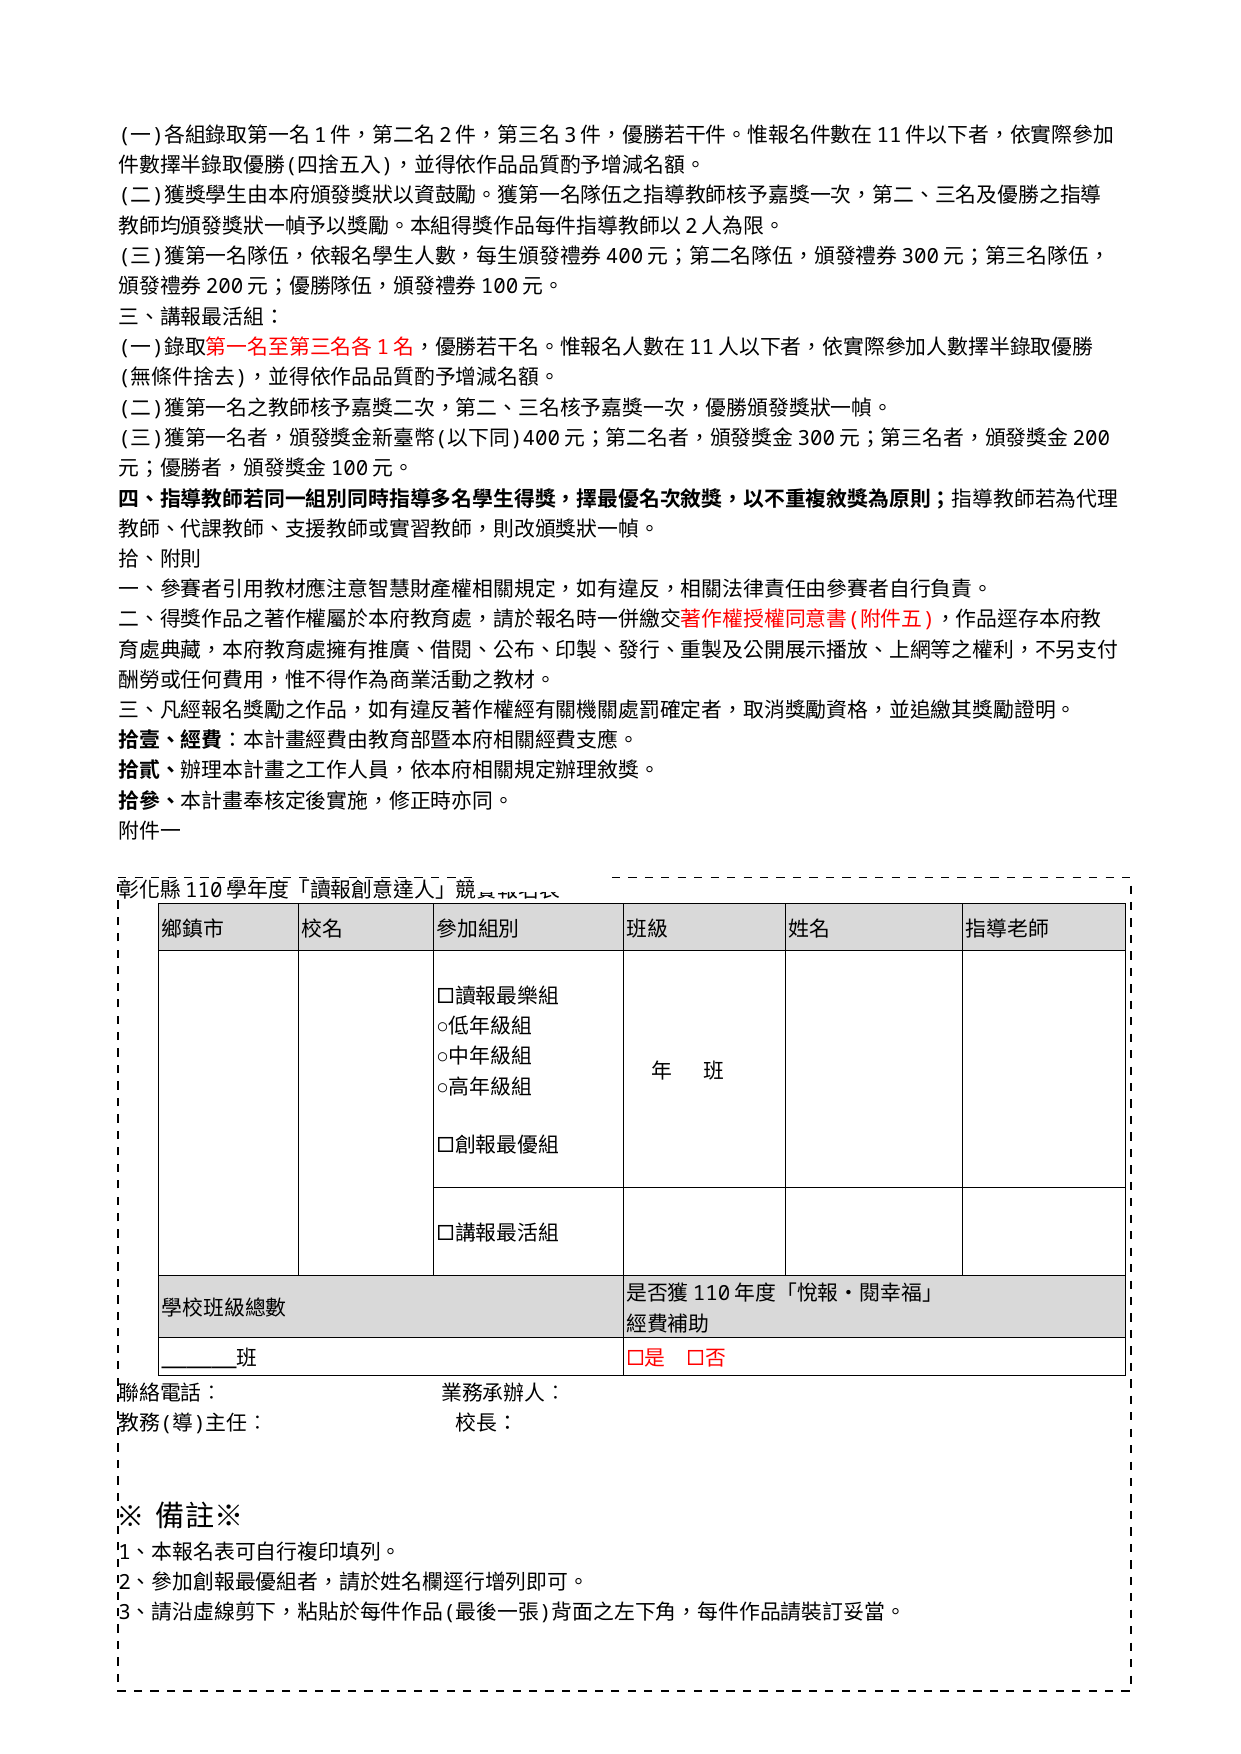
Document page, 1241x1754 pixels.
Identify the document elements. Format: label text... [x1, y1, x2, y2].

text 拾參、本計畫奉核定後實施，修正時亦同。 [118, 784, 1122, 814]
text 二、得獎作品之著作權屬於本府教育處，請於報名時一併繳交著作權授權同意書(附件五)，作品逕存本府教育處典藏，本府教育處擁有推廣、借閱、公布、印製、發行、重製及公開展示播放、上網等之權利，不另支付酬勞或任何費用，惟不得作為商業活動之教材。 [118, 603, 1122, 693]
text (三)獲第一名隊伍，依報名學生人數，每生頒發禮券400元；第二名隊伍，頒發禮券300元；第三名隊伍，頒發禮券200元；優勝隊伍，頒發禮券100元。 [118, 239, 1122, 300]
table_cell 年 班 [624, 951, 785, 1187]
table_cell 是否獲110年度「悅報‧閱幸福」 經費補助 [624, 1276, 1125, 1337]
table_cell 講報最活組 [434, 1188, 623, 1275]
text 三、凡經報名獎勵之作品，如有違反著作權經有關機關處罰確定者，取消獎勵資格，並追繳其獎勵證明。 [118, 693, 1122, 723]
text 3、請沿虛線剪下，粘貼於每件作品(最後一張)背面之左下角，每件作品請裝訂妥當。 [118, 1596, 1122, 1626]
table_cell [624, 1188, 785, 1275]
table_cell ______班 [159, 1338, 623, 1375]
table_cell 是 否 [624, 1338, 1125, 1375]
list 備註※ [118, 1493, 1122, 1535]
table_cell [963, 1188, 1125, 1275]
text (一)各組錄取第一名1件，第二名2件，第三名3件，優勝若干件。惟報名件數在11件以下者，依實際參加件數擇半錄取優勝(四捨五入)，並得依作品品質酌予增減名額。 [118, 118, 1122, 179]
table_cell 讀報最樂組 ○低年級組 ○中年級組 ○高年級組 創報最優組 [434, 951, 623, 1187]
table_cell [299, 951, 433, 1275]
table_cell [786, 1188, 962, 1275]
text 聯絡電話︰ 業務承辦人︰ [118, 1376, 1122, 1406]
text 拾、附則 [118, 542, 1122, 572]
table_header 姓名 [786, 904, 962, 950]
table_header 班級 [624, 904, 785, 950]
table_cell [963, 951, 1125, 1187]
text 2、參加創報最優組者，請於姓名欄逕行增列即可。 [118, 1565, 1122, 1596]
text 附件一 [118, 814, 1122, 844]
table_cell [159, 951, 298, 1275]
text 彰化縣110學年度「讀報創意達人」競賽報名表 [118, 873, 1122, 903]
text (二)獲第一名之教師核予嘉獎二次，第二、三名核予嘉獎一次，優勝頒發獎狀一幀。 [118, 391, 1122, 421]
text 拾貳、辦理本計畫之工作人員，依本府相關規定辦理敘獎。 [118, 754, 1122, 784]
table_cell 學校班級總數 [159, 1276, 623, 1337]
text 拾壹、經費：本計畫經費由教育部暨本府相關經費支應。 [118, 723, 1122, 754]
text 三、講報最活組： [118, 300, 1122, 330]
text 一、參賽者引用教材應注意智慧財產權相關規定，如有違反，相關法律責任由參賽者自行負責。 [118, 572, 1122, 603]
text (二)獲獎學生由本府頒發獎狀以資鼓勵。獲第一名隊伍之指導教師核予嘉獎一次，第二、三名及優勝之指導教師均頒發獎狀一幀予以獎勵。本組得獎作品每件指導教師以2人為限。 [118, 179, 1122, 239]
table_header 校名 [299, 904, 433, 950]
text (一)錄取第一名至第三名各1名，優勝若干名。惟報名人數在11人以下者，依實際參加人數擇半錄取優勝(無條件捨去)，並得依作品品質酌予增減名額。 [118, 330, 1122, 391]
table_header 鄉鎮市 [159, 904, 298, 950]
text 1、本報名表可自行複印填列。 [118, 1535, 1122, 1565]
text 教務(導)主任︰ 校長： [118, 1406, 1122, 1436]
table_cell [786, 951, 962, 1187]
text (三)獲第一名者，頒發獎金新臺幣(以下同)400元；第二名者，頒發獎金300元；第三名者，頒發獎金200元；優勝者，頒發獎金100元。 [118, 421, 1122, 482]
text 四、指導教師若同一組別同時指導多名學生得獎，擇最優名次敘獎，以不重複敘獎為原則；指導教師若為代理教師、代課教師、支援教師或實習教師，則改頒獎狀一幀。 [118, 482, 1122, 542]
table_header 參加組別 [434, 904, 623, 950]
table_header 指導老師 [963, 904, 1125, 950]
